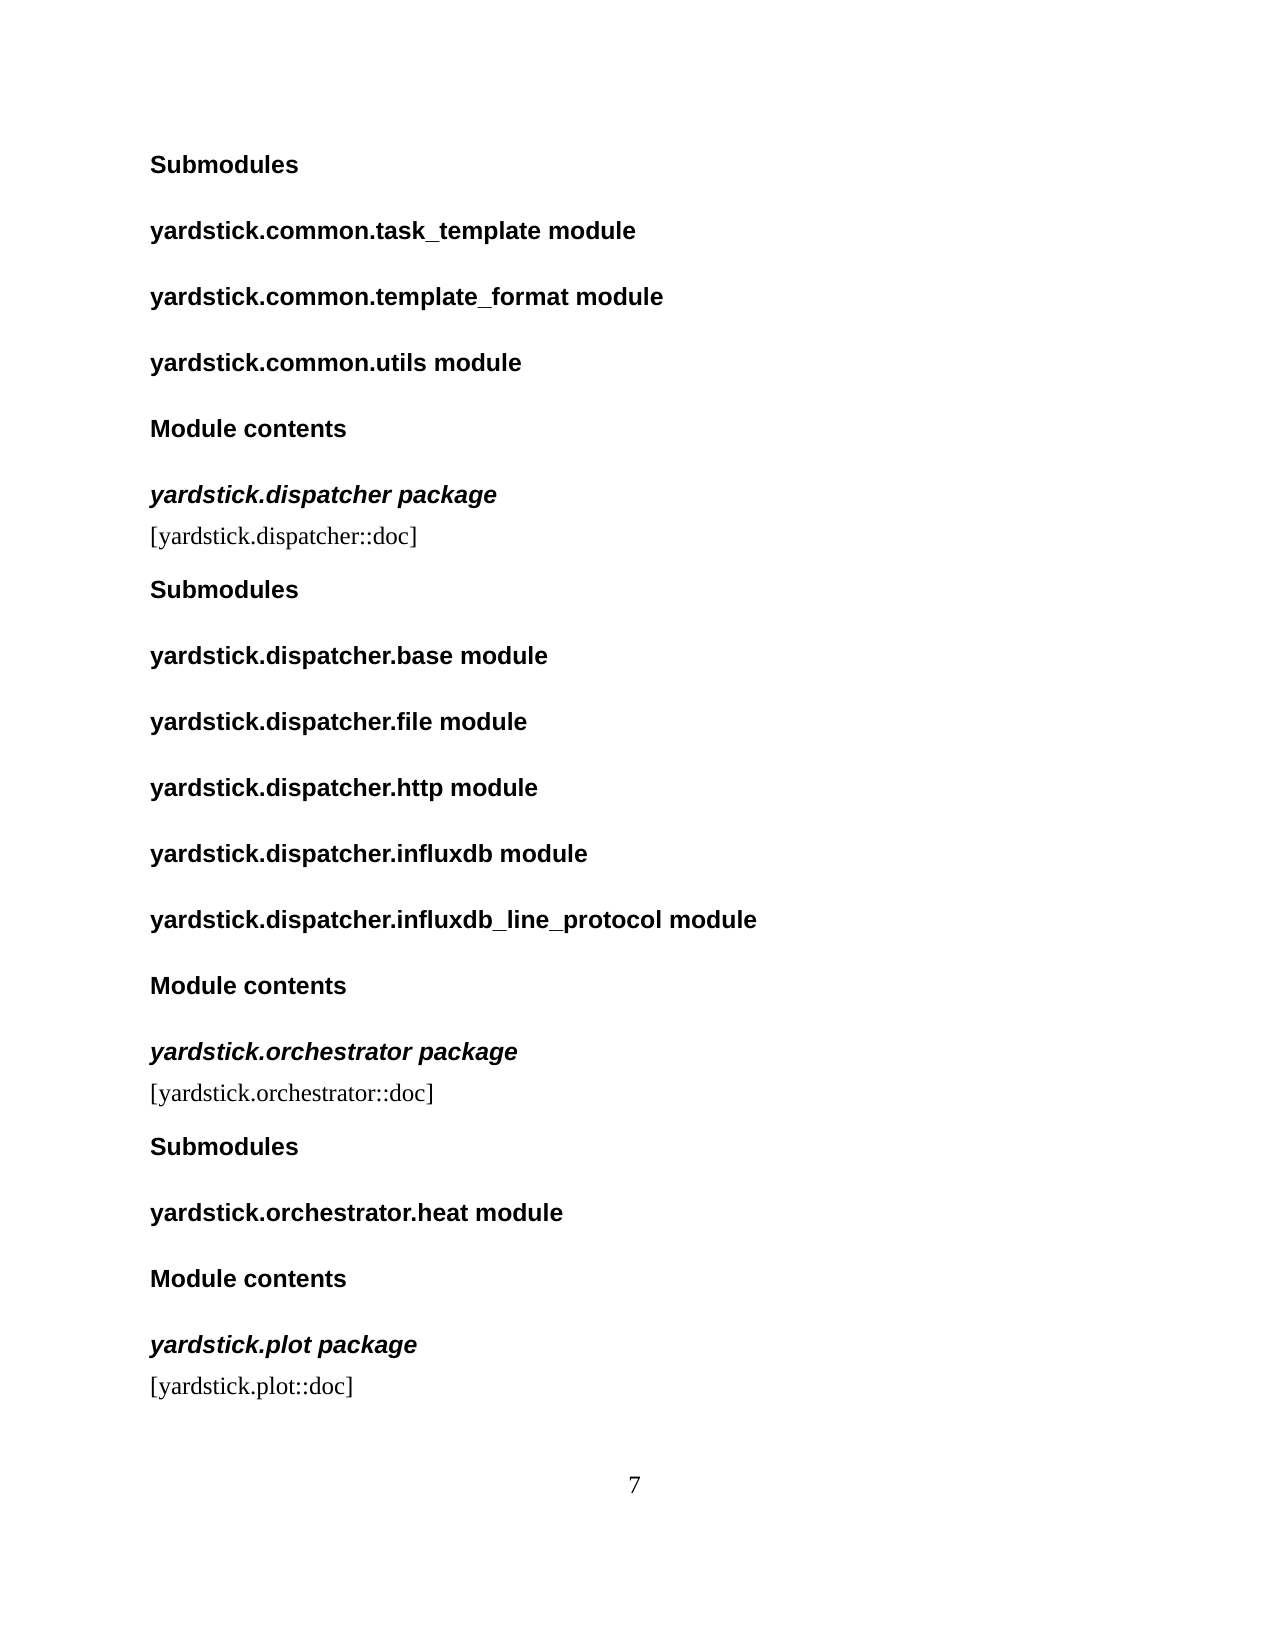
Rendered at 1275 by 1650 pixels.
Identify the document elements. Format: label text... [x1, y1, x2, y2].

subtitle yardstick.dispatcher package [150, 480, 1125, 509]
subtitle yardstick.common.template_format module [150, 282, 1125, 311]
subtitle yardstick.orchestrator.heat module [150, 1198, 1125, 1227]
text [yardstick.orchestrator::doc] [150, 1078, 1125, 1107]
subtitle Submodules [150, 1132, 1125, 1161]
subtitle Module contents [150, 971, 1125, 1000]
subtitle Submodules [150, 575, 1125, 603]
subtitle yardstick.dispatcher.http module [150, 773, 1125, 802]
text [yardstick.dispatcher::doc] [150, 521, 1125, 550]
subtitle yardstick.orchestrator package [150, 1037, 1125, 1066]
subtitle yardstick.common.task_template module [150, 216, 1125, 244]
subtitle yardstick.dispatcher.base module [150, 641, 1125, 669]
subtitle yardstick.dispatcher.file module [150, 707, 1125, 736]
subtitle yardstick.plot package [150, 1330, 1125, 1359]
subtitle Module contents [150, 1264, 1125, 1293]
subtitle Submodules [150, 150, 1125, 178]
subtitle yardstick.common.utils module [150, 348, 1125, 377]
subtitle Module contents [150, 414, 1125, 443]
subtitle yardstick.dispatcher.influxdb module [150, 839, 1125, 868]
subtitle yardstick.dispatcher.influxdb_line_protocol module [150, 905, 1125, 934]
text [yardstick.plot::doc] [150, 1371, 1125, 1400]
